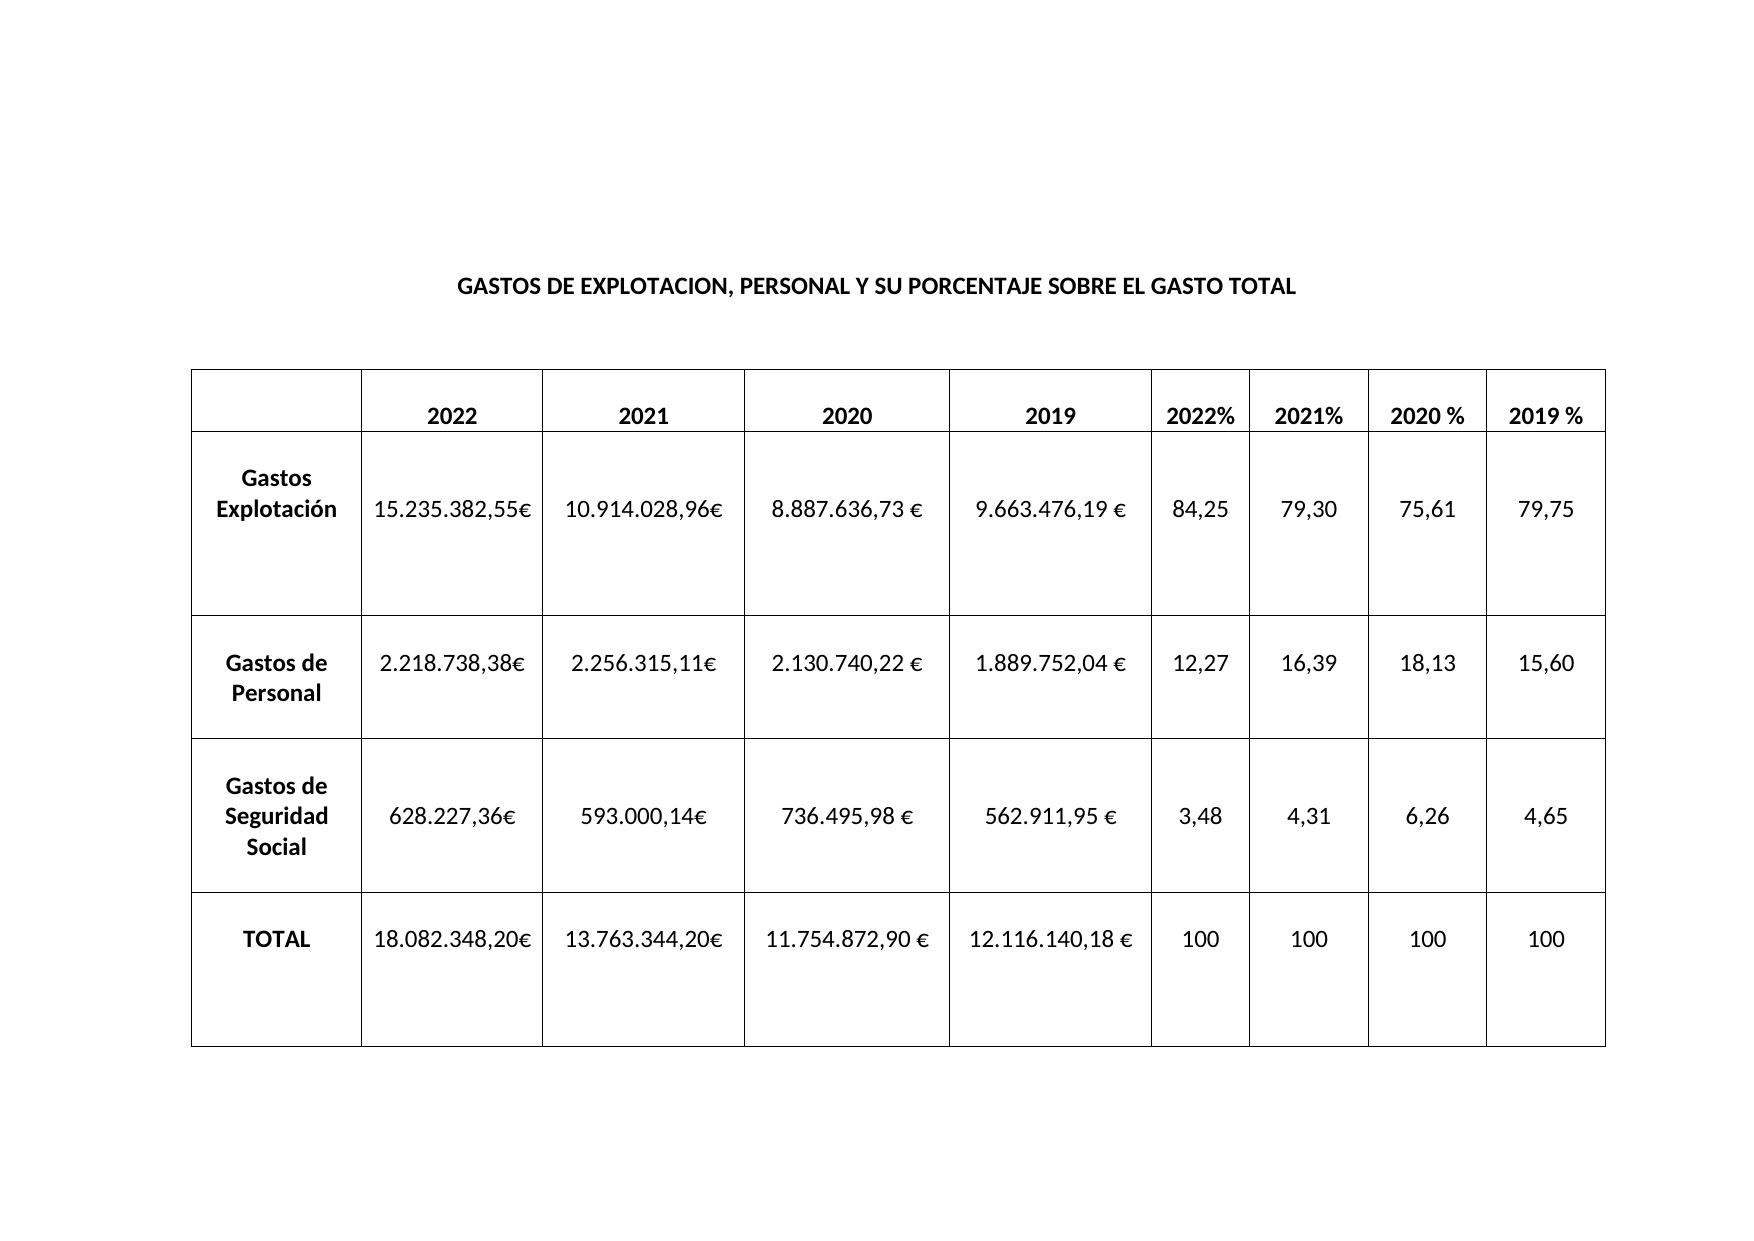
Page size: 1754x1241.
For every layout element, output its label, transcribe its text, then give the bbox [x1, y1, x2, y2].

table_cell 3,48 [1152, 739, 1249, 892]
table_cell 16,39 [1250, 616, 1368, 738]
table_cell 13.763.344,20€ [543, 893, 744, 1046]
table_cell 10.914.028,96€ [543, 432, 744, 615]
table_cell 8.887.636,73 € [745, 432, 949, 615]
table_cell Gastos de Seguridad Social [192, 739, 361, 892]
table_header 2020 [745, 370, 949, 431]
table_header 2022 [362, 370, 542, 431]
table_header 2021% [1250, 370, 1368, 431]
table_cell 15,60 [1487, 616, 1605, 738]
table_cell 79,30 [1250, 432, 1368, 615]
table_header 2020 % [1369, 370, 1486, 431]
table_cell 15.235.382,55€ [362, 432, 542, 615]
table_cell 562.911,95 € [950, 739, 1151, 892]
table_cell 18,13 [1369, 616, 1486, 738]
table_cell 6,26 [1369, 739, 1486, 892]
table_header 2022% [1152, 370, 1249, 431]
table_cell 100 [1369, 893, 1486, 1046]
table_cell 84,25 [1152, 432, 1249, 615]
table_cell 100 [1487, 893, 1605, 1046]
table_header 2019 % [1487, 370, 1605, 431]
table_cell 1.889.752,04 € [950, 616, 1151, 738]
table_cell 12.116.140,18 € [950, 893, 1151, 1046]
table_cell 100 [1152, 893, 1249, 1046]
table_cell 2.218.738,38€ [362, 616, 542, 738]
table_cell 4,65 [1487, 739, 1605, 892]
table_cell 9.663.476,19 € [950, 432, 1151, 615]
table_cell 4,31 [1250, 739, 1368, 892]
table_cell Gastos de Personal [192, 616, 361, 738]
table_header 2019 [950, 370, 1151, 431]
table_cell 18.082.348,20€ [362, 893, 542, 1046]
table_cell 11.754.872,90 € [745, 893, 949, 1046]
table_cell 628.227,36€ [362, 739, 542, 892]
table_cell TOTAL [192, 893, 361, 1046]
table_cell 2.256.315,11€ [543, 616, 744, 738]
table_cell 100 [1250, 893, 1368, 1046]
table_cell 593.000,14€ [543, 739, 744, 892]
table_cell 75,61 [1369, 432, 1486, 615]
table_cell 79,75 [1487, 432, 1605, 615]
table_cell Gastos Explotación [192, 432, 361, 615]
table_cell 2.130.740,22 € [745, 616, 949, 738]
table_cell 736.495,98 € [745, 739, 949, 892]
text GASTOS DE EXPLOTACION, PERSONAL Y SU PORCENTAJE SOBRE EL GASTO TOTAL [148, 270, 1606, 301]
table_header [192, 370, 361, 431]
table_header 2021 [543, 370, 744, 431]
table_cell 12,27 [1152, 616, 1249, 738]
